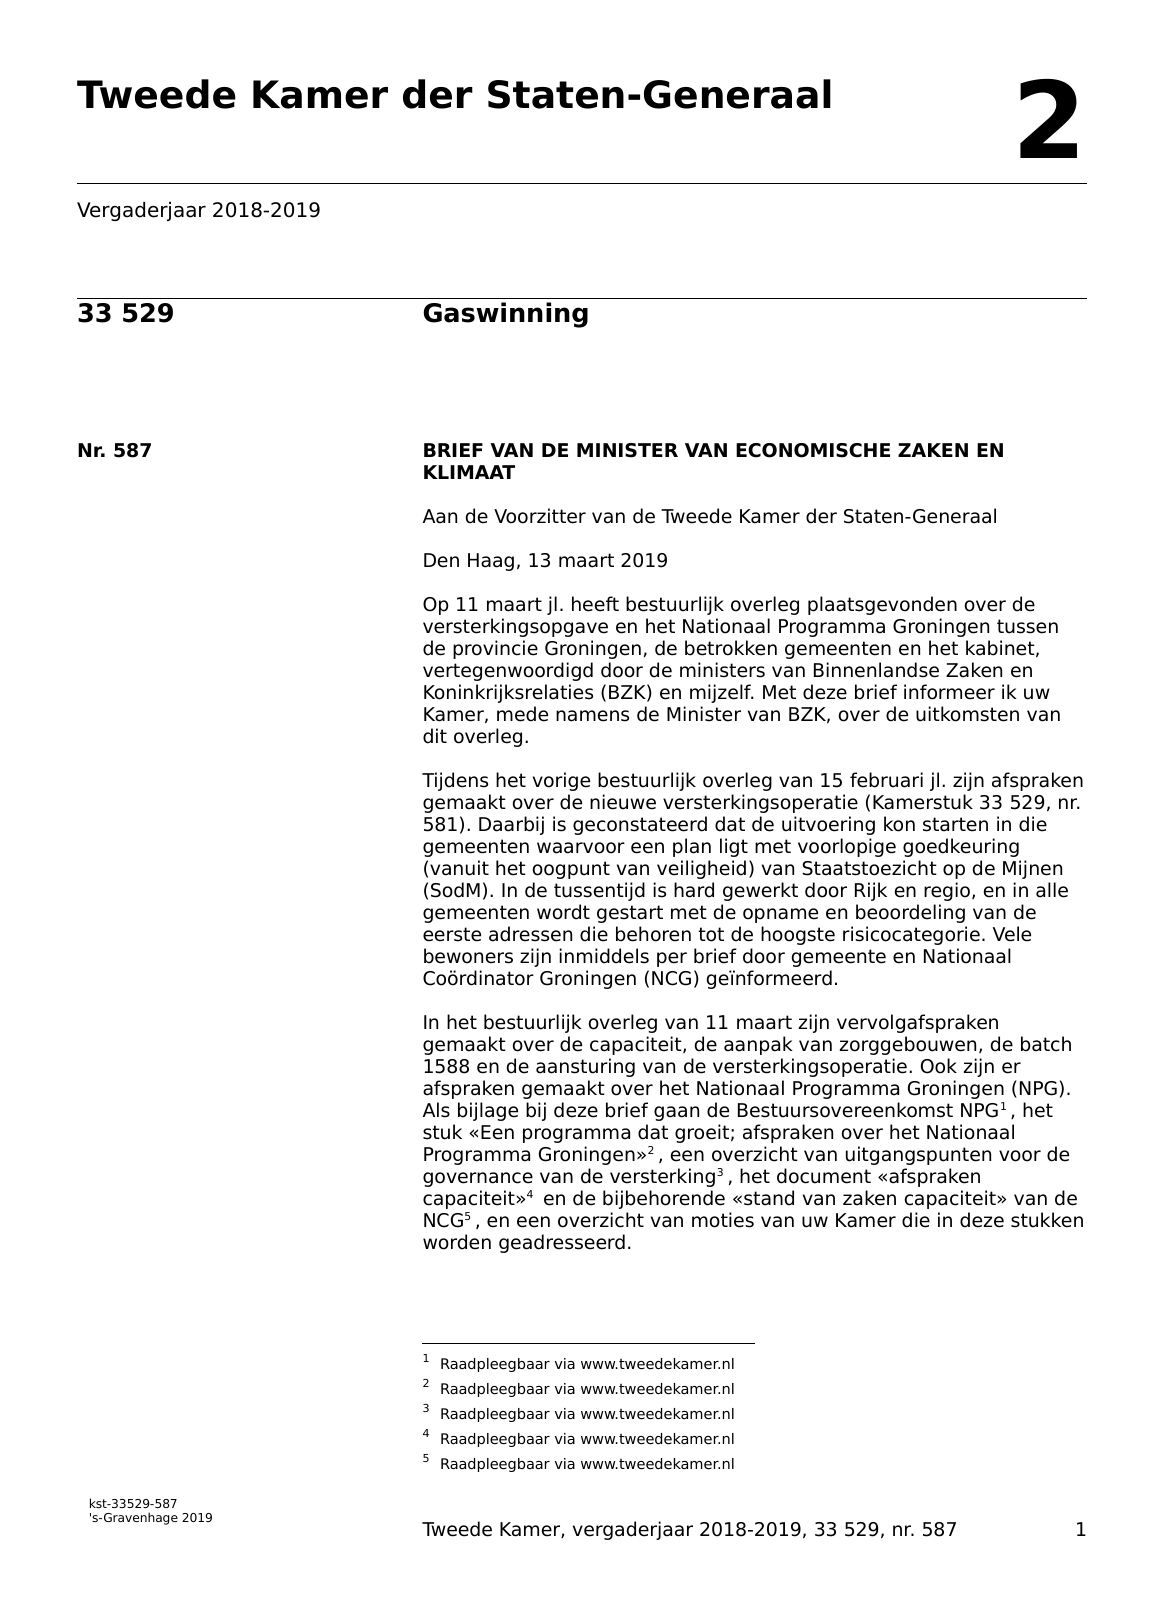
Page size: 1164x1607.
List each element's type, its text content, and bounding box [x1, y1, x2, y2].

text Raadpleegbaar via www.tweedekamer.nl [422, 1402, 1087, 1424]
text Op 11 maart jl. heeft bestuurlijk overleg plaatsgevonden over de versterkingsopgave en het Nationaal Programma Groningen tussen de provincie Groningen, de betrokken gemeenten en het kabinet, vertegenwoordigd door de ministers van Binnenlandse Zaken en Koninkrijksrelaties (BZK) en mijzelf. Met deze brief informeer ik uw Kamer, mede namens de Minister van BZK, over de uitkomsten van dit overleg. [422, 594, 1087, 748]
subtitle 33 529 Gaswinning [77, 299, 1087, 329]
table_header 2 [886, 59, 1087, 183]
text kst-33529-587 [88, 1497, 323, 1511]
text Aan de Voorzitter van de Tweede Kamer der Staten-Generaal [422, 506, 1087, 528]
subtitle Nr. 587 BRIEF VAN DE MINISTER VAN ECONOMISCHE ZAKEN EN KLIMAAT [77, 440, 1087, 484]
text Raadpleegbaar via www.tweedekamer.nl [422, 1352, 1087, 1374]
text Tijdens het vorige bestuurlijk overleg van 15 februari jl. zijn afspraken gemaakt over de nieuwe versterkingsoperatie (Kamerstuk 33 529, nr. 581). Daarbij is geconstateerd dat de uitvoering kon starten in die gemeenten waarvoor een plan ligt met voorlopige goedkeuring (vanuit het oogpunt van veiligheid) van Staatstoezicht op de Mijnen (SodM). In de tussentijd is hard gewerkt door Rijk en regio, en in alle gemeenten wordt gestart met de opname en beoordeling van de eerste adressen die behoren tot de hoogste risicocategorie. Vele bewoners zijn inmiddels per brief door gemeente en Nationaal Coördinator Groningen (NCG) geïnformeerd. [422, 770, 1087, 990]
text Raadpleegbaar via www.tweedekamer.nl [422, 1452, 1087, 1474]
text In het bestuurlijk overleg van 11 maart zijn vervolgafspraken gemaakt over de capaciteit, de aanpak van zorggebouwen, de batch 1588 en de aansturing van de versterkingsoperatie. Ook zijn er afspraken gemaakt over het Nationaal Programma Groningen (NPG). Als bijlage bij deze brief gaan de Bestuursovereenkomst NPG, het stuk «Een programma dat groeit; afspraken over het Nationaal Programma Groningen», een overzicht van uitgangspunten voor de governance van de versterking, het document «afspraken capaciteit» en de bijbehorende «stand van zaken capaciteit» van de NCG, en een overzicht van moties van uw Kamer die in deze stukken worden geadresseerd. [422, 1012, 1087, 1254]
text 's-Gravenhage 2019 [88, 1511, 323, 1525]
text Raadpleegbaar via www.tweedekamer.nl [422, 1427, 1087, 1449]
table_cell Vergaderjaar 2018-2019 [77, 184, 1087, 298]
table_header Tweede Kamer der Staten-Generaal [77, 59, 886, 183]
text Den Haag, 13 maart 2019 [422, 550, 1087, 572]
text Raadpleegbaar via www.tweedekamer.nl [422, 1377, 1087, 1399]
